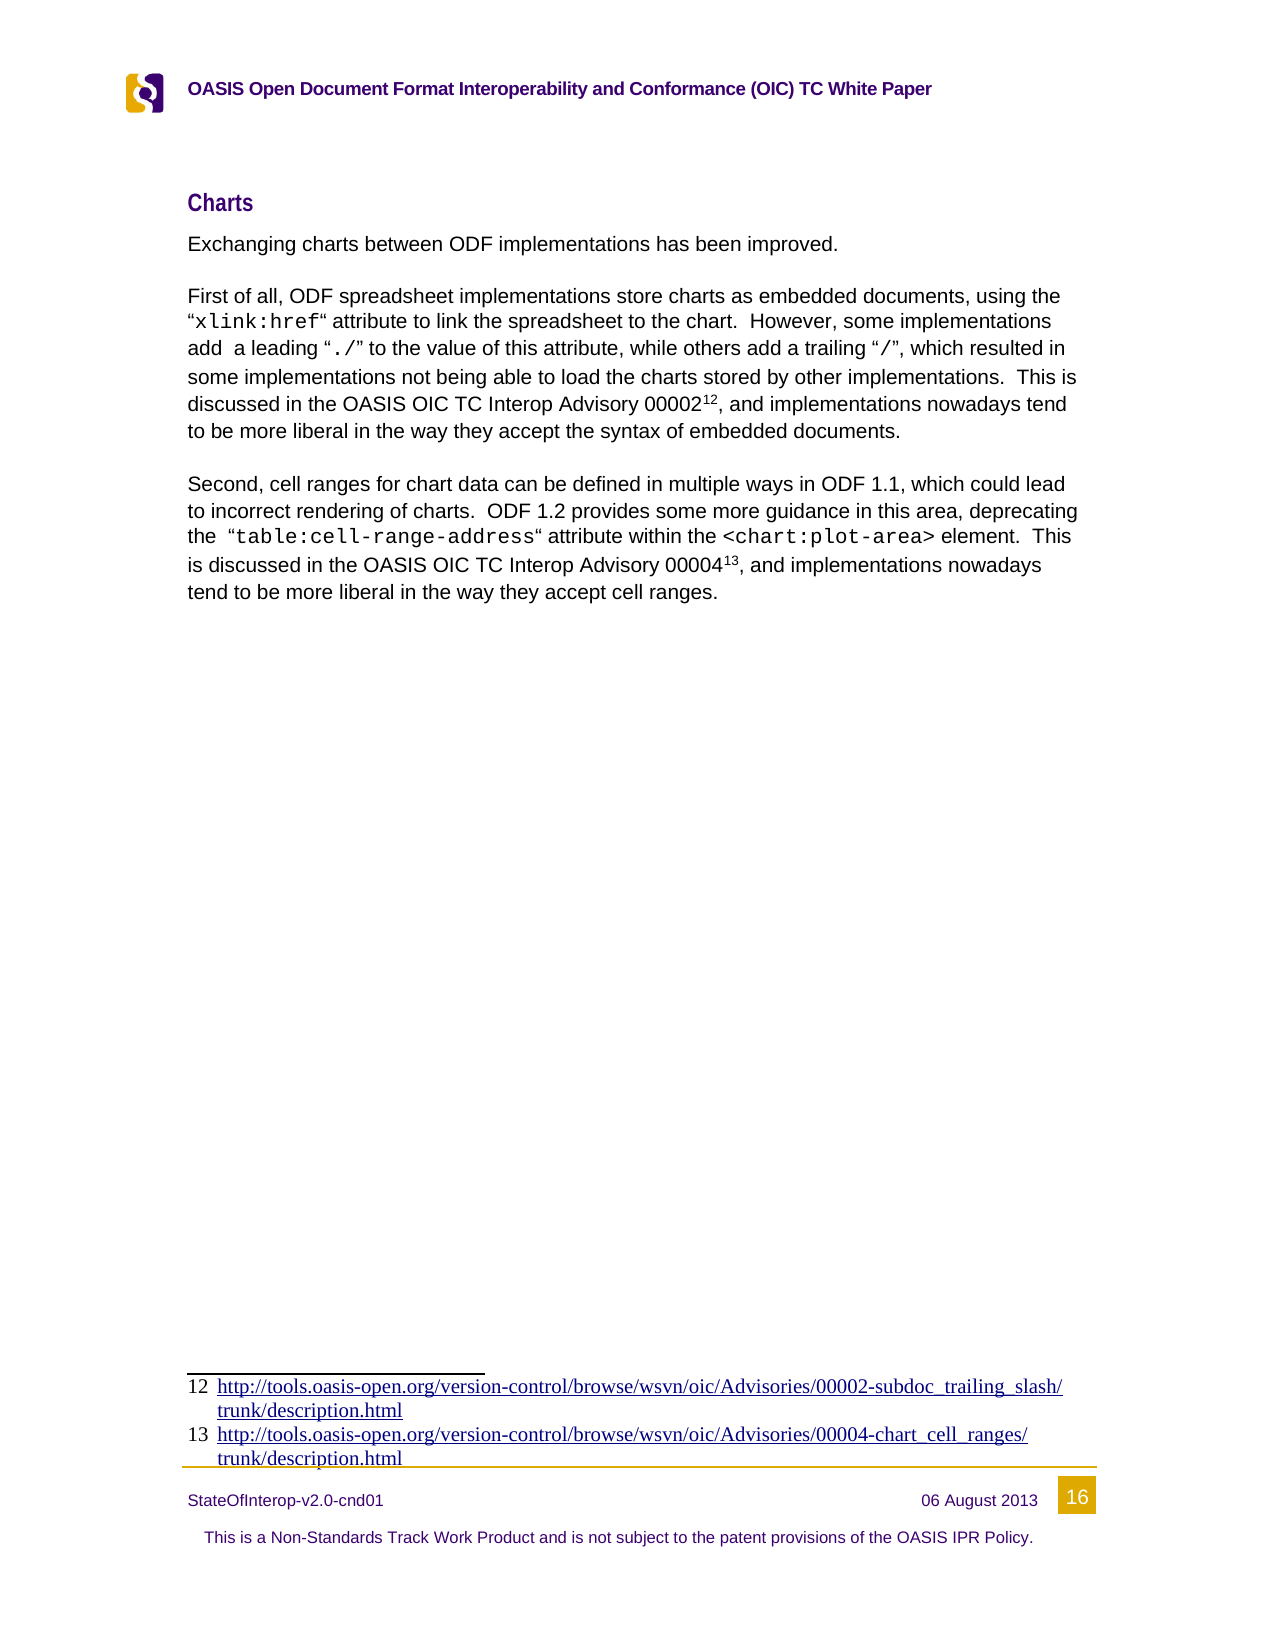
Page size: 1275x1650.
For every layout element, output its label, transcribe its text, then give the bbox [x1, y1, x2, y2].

text Second, cell ranges for chart data can be defined in multiple ways in ODF 1.1, which could lead to incorrect rendering of charts. ODF 1.2 provides some more guidance in this area, deprecating the “table:cell-range-address“ attribute within the <chart:plot-area> element. This is discussed in the OASIS OIC TC Interop Advisory 00004, and implementations nowadays tend to be more liberal in the way they accept cell ranges. [187, 468, 1087, 604]
text http://tools.oasis-open.org/version-control/browse/wsvn/oic/Advisories/00004-chart_cell_ranges/trunk/description.html [187, 1422, 1087, 1466]
text http://tools.oasis-open.org/version-control/browse/wsvn/oic/Advisories/00002-subdoc_trailing_slash/trunk/description.html [187, 1374, 1087, 1422]
text First of all, ODF spreadsheet implementations store charts as embedded documents, using the “xlink:href“ attribute to link the spreadsheet to the chart. However, some implementations add a leading “./” to the value of this attribute, while others add a trailing “/”, which resulted in some implementations not being able to load the charts stored by other implementations. This is discussed in the OASIS OIC TC Interop Advisory 00002, and implementations nowadays tend to be more liberal in the way they accept the syntax of embedded documents. [187, 281, 1087, 443]
picture [126, 73, 164, 113]
subtitle Charts [187, 187, 1087, 216]
text Exchanging charts between ODF implementations has been improved. [187, 229, 1087, 256]
